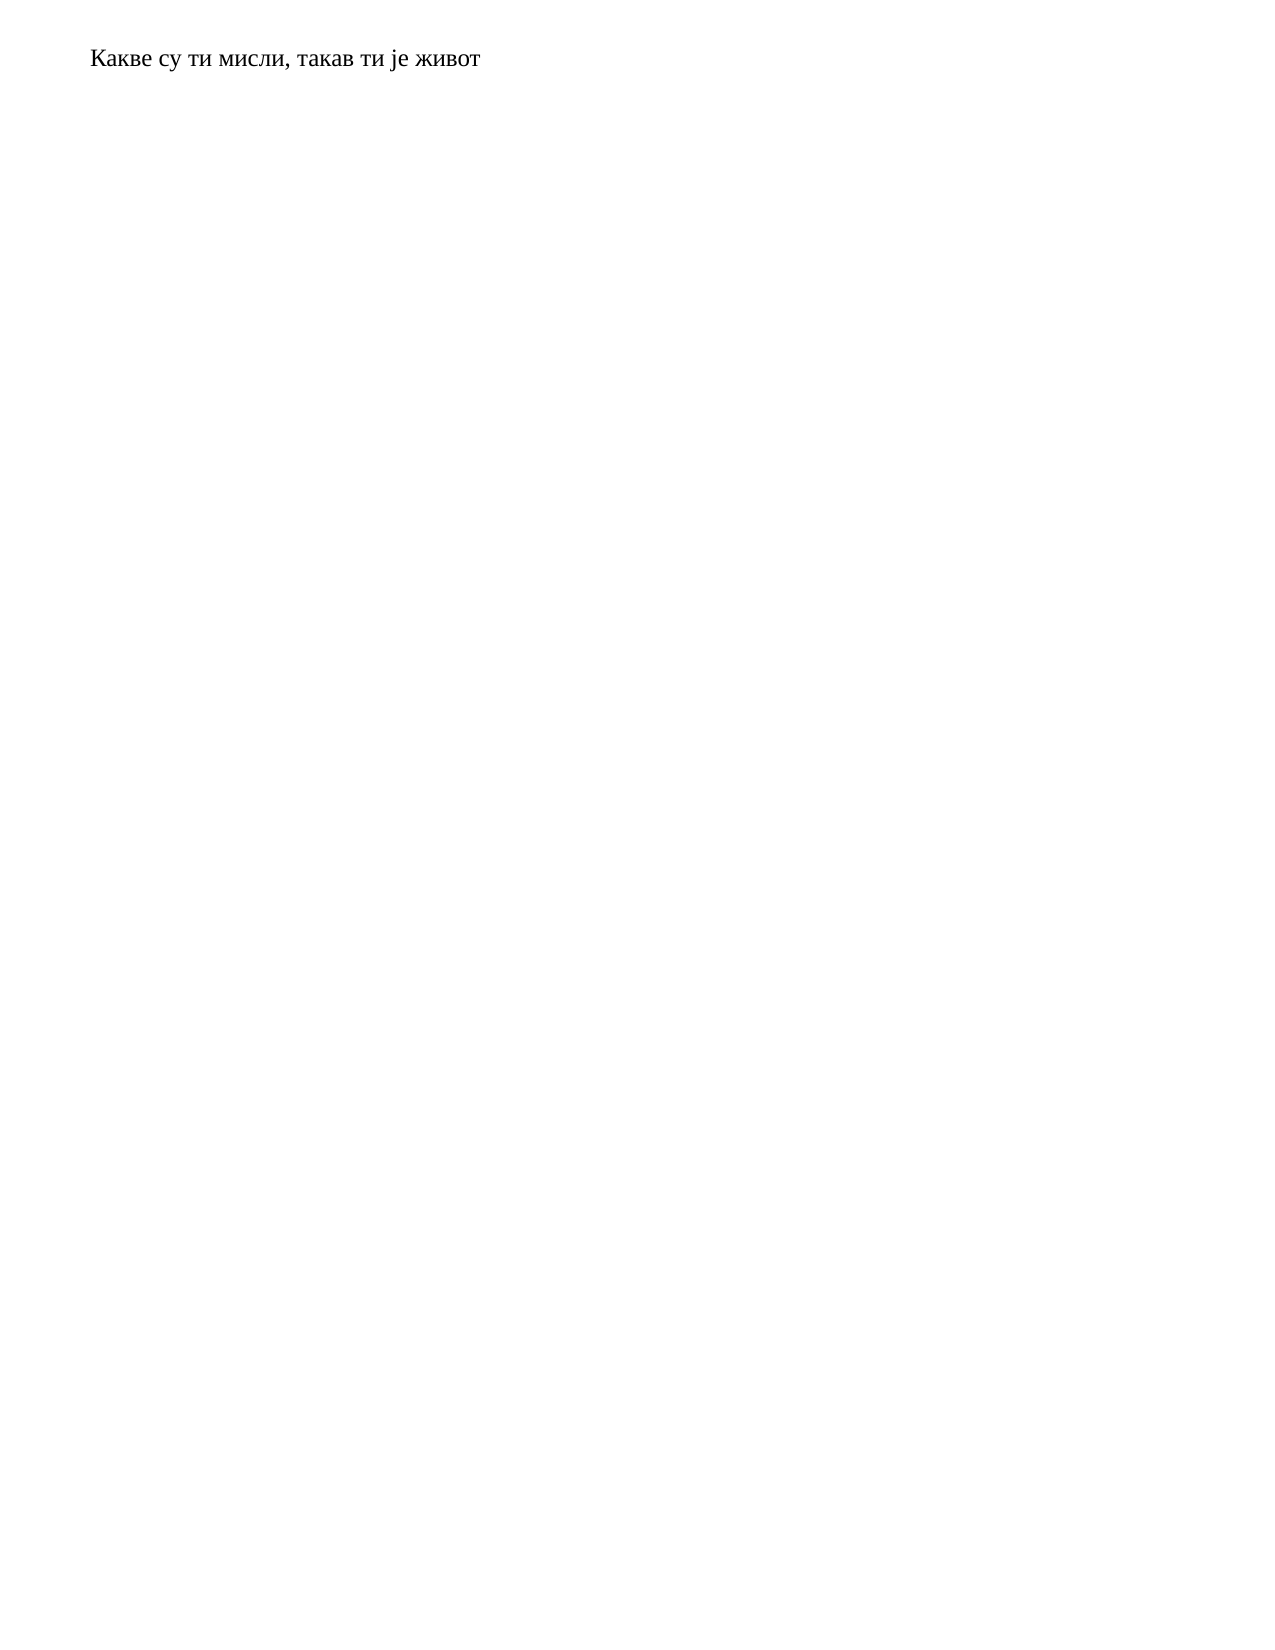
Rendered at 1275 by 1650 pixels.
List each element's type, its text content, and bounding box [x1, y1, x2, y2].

text Какве су ти мисли, такав ти је живот [90, 43, 1185, 72]
